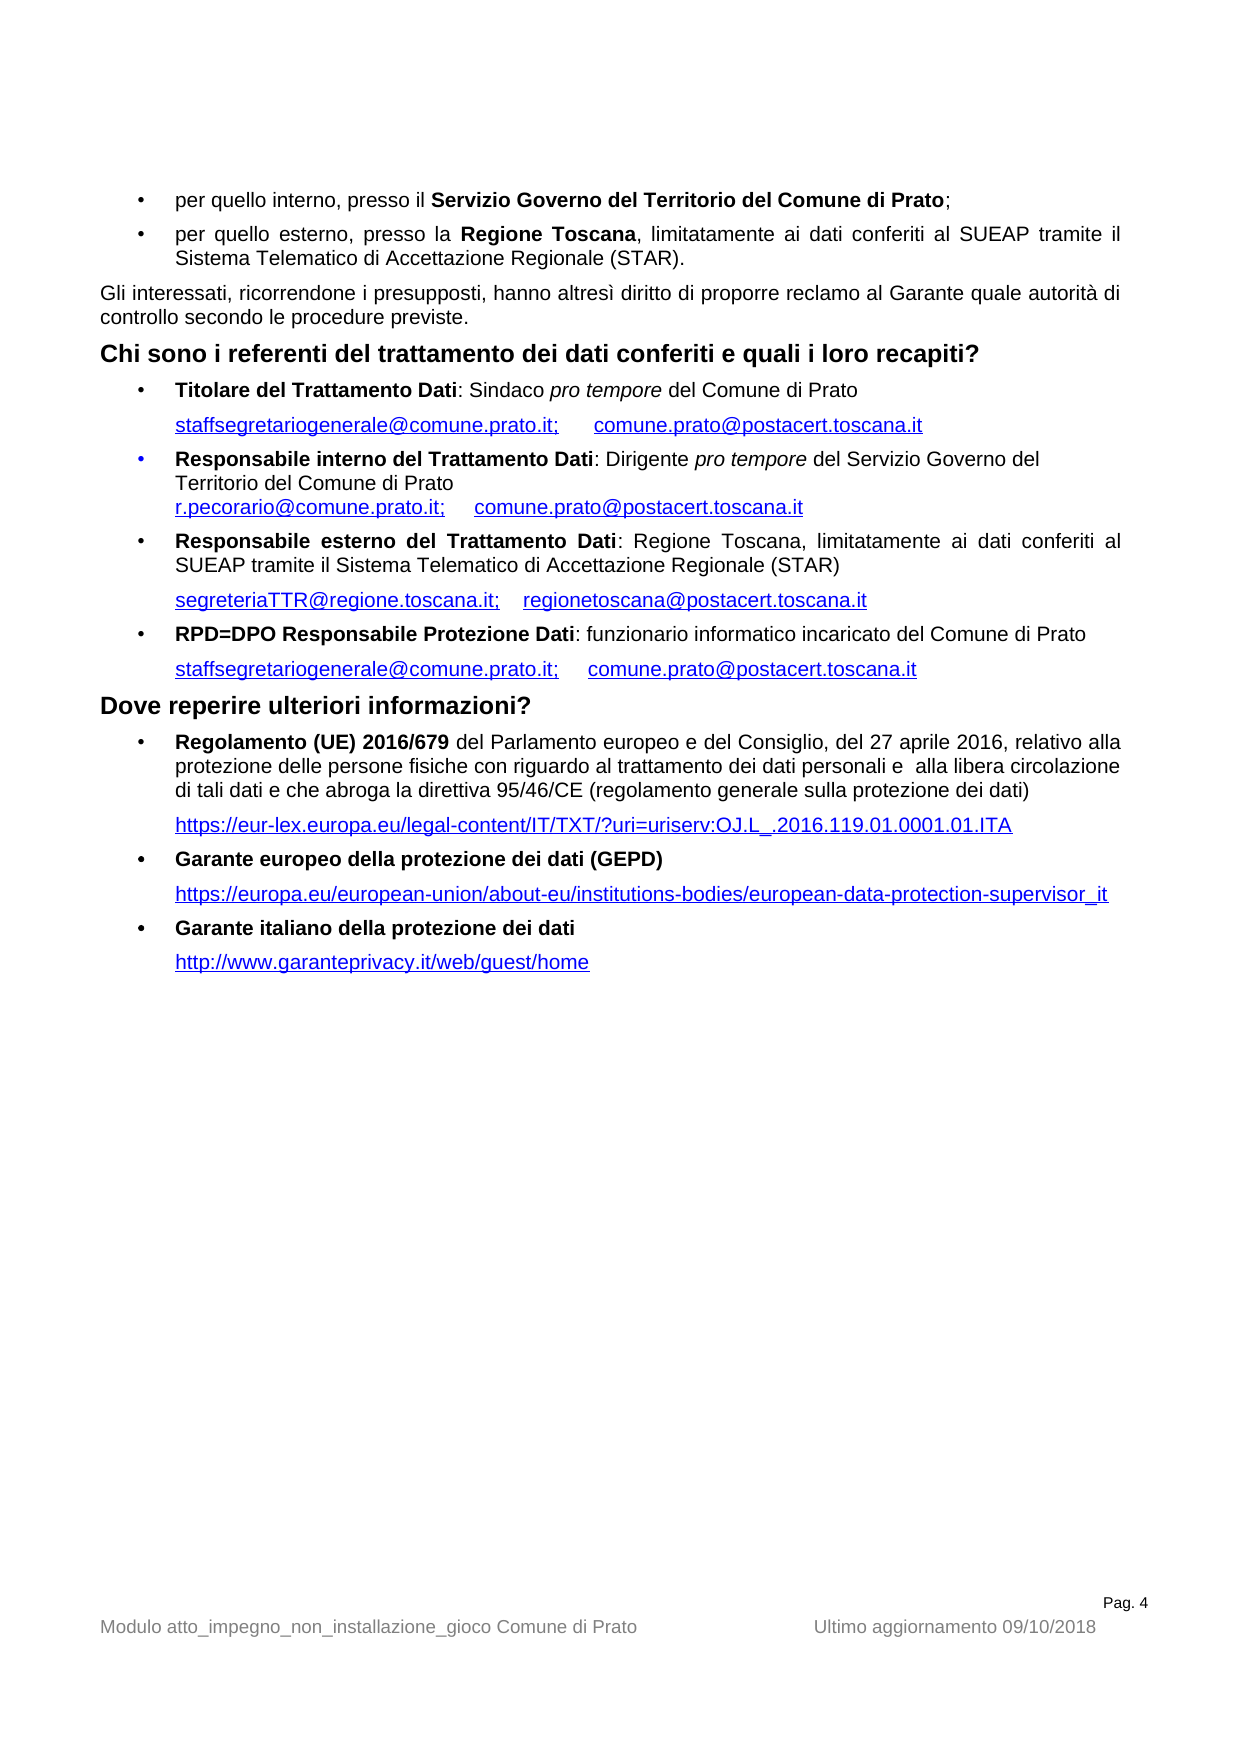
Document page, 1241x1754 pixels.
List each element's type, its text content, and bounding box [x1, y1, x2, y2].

table_header Chi tratta i dati conferiti al SUEAP e per quali finalità? Il Comune di Prato, con sede legale in piazza del Comune n. 2 - 59100 Prato (PO), nella sua qualità di Titolare del trattamento dati, in persona del Sindaco quale legale rappresentante pro-tempore, informa gli interessati che i dati conferiti allo Sportello Unico per l'Edilizia e le Attività Produttive (SUEAP) sono trattati per le finalità previste dal Regolamento (UE) 679/2016 (RGPD) nell'esecuzione dei propri compiti di interesse pubblico o comunque connessi all'esercizio dei propri pubblici poteri in materia di procedimenti relativi alle attività produttive, ivi incluse le finalità di archiviazione, di ricerca storica e di analisi per scopi statistici o di customer satisfaction. Qual'è la tipologia dei dati conferiti? I dati conferiti, che il SUEAP ha l'obbligo di acquisire quali elementi informativi necessari e indispensabili per la gestione delle procedure di competenza, sono di tre tipi: personali (identificativi, fiscali, di connessione e di localizzazione), relativi al titolare. ai soggetti dell'impresa (titolare, soci, procuratori), delegati o collegati (direttore, preposto, tecnico ecc...) sensibili giudiziari. Sussiste l'obbligo di conferire i dati? Per le finalità del trattamento, come sopra illustrate, il conferimento dei dati espressamente richiesti nella modulistica è obbligatorio. Il mancato, parziale o inesatto conferimento dei dati non consente al SUEAP di dar corso al procedimento attivato con la comunicazione/segnalazione/istanza del privato, conseguendone l'impossibilità di svolgere l’attività edilizia o produttiva. Per quanto tempo sono trattati i dati conferiti? I dati conferiti al SUEAP sono trattati per tutto il tempo necessario allo svolgimento del procedimento amministrativo e, successivamente alla comunicazione della cessazione dell'attività edilizia o produttiva, conservati in conformità alle norme sulla conservazione della documentazione amministrativa. Come si effettua il trattamento dei dati conferiti? Il trattamento dei dati conferiti al SUEAP è effettuato con strumenti anche manuali ma principalmente informatici e telematici, con logiche di organizzazione ed elaborazione strettamente correlate alle finalità stesse e comunque in modo da garantire la sicurezza, l'integrità e la riservatezza dei dati stessi nel rispetto delle misure organizzative, fisiche e logiche previste dalle disposizioni vigenti. A chi vengono inviati i dati conferiti? I dati conferiti al SUEAP sono comunicati agli enti terzi coinvolti nei procedimenti amministrativi di competenza, diffusi nei portali informativi relativamente ai dati strettamente necessari per garantire la trasparenza nella gestione dei procedimenti, oltre che agli Organi di vigilanza e controllo e all'Autorità Giudiziaria per quanto di competenza. I dati sono trasmessi ad altri soggetti (es. controinteressati, partecipanti al procedimento, altri richiedenti), in particolare nel caso di richiesta di accesso ai documenti amministrativi. Che diritti si esercitano sui dati conferiti? Gli interessati hanno il diritto di chiedere al titolare del trattamento l'accesso ai dati personali e la rettifica o la cancellazione degli stessi o la limitazione del trattamento che li riguarda o di opporsi al trattamento (articolo 15 e seguenti del RGPD). L'apposita istanza è presentata contattando i responsabili del trattamento dei dati: per quello interno, presso il Servizio Governo del Territorio del Comune di Prato; per quello esterno, presso la Regione Toscana, limitatamente ai dati conferiti al SUEAP tramite il Sistema Telematico di Accettazione Regionale (STAR). Gli interessati, ricorrendone i presupposti, hanno altresì diritto di proporre reclamo al Garante quale autorità di controllo secondo le procedure previste. Chi sono i referenti del trattamento dei dati conferiti e quali i loro recapiti? Titolare del Trattamento Dati: Sindaco pro tempore del Comune di Prato staffsegretariogenerale@comune.prato.it; comune.prato@postacert.toscana.it Responsabile interno del Trattamento Dati: Dirigente pro tempore del Servizio Governo del Territorio del Comune di Prato r.pecorario@comune.prato.it; comune.prato@postacert.toscana.it Responsabile esterno del Trattamento Dati: Regione Toscana, limitatamente ai dati conferiti al SUEAP tramite il Sistema Telematico di Accettazione Regionale (STAR) segreteriaTTR@regione.toscana.it; regionetoscana@postacert.toscana.it RPD=DPO Responsabile Protezione Dati: funzionario informatico incaricato del Comune di Prato staffsegretariogenerale@comune.prato.it; comune.prato@postacert.toscana.it Dove reperire ulteriori informazioni? Regolamento (UE) 2016/679 del Parlamento europeo e del Consiglio, del 27 aprile 2016, relativo alla protezione delle persone fisiche con riguardo al trattamento dei dati personali e alla libera circolazione di tali dati e che abroga la direttiva 95/46/CE (regolamento generale sulla protezione dei dati) https://eur-lex.europa.eu/legal-content/IT/TXT/?uri=uriserv:OJ.L_.2016.119.01.0001.01.ITA Garante europeo della protezione dei dati (GEPD) https://europa.eu/european-union/about-eu/institutions-bodies/european-data-protection-supervisor_it Garante italiano della protezione dei dati http://www.garanteprivacy.it/web/guest/home [100, 177, 1122, 984]
